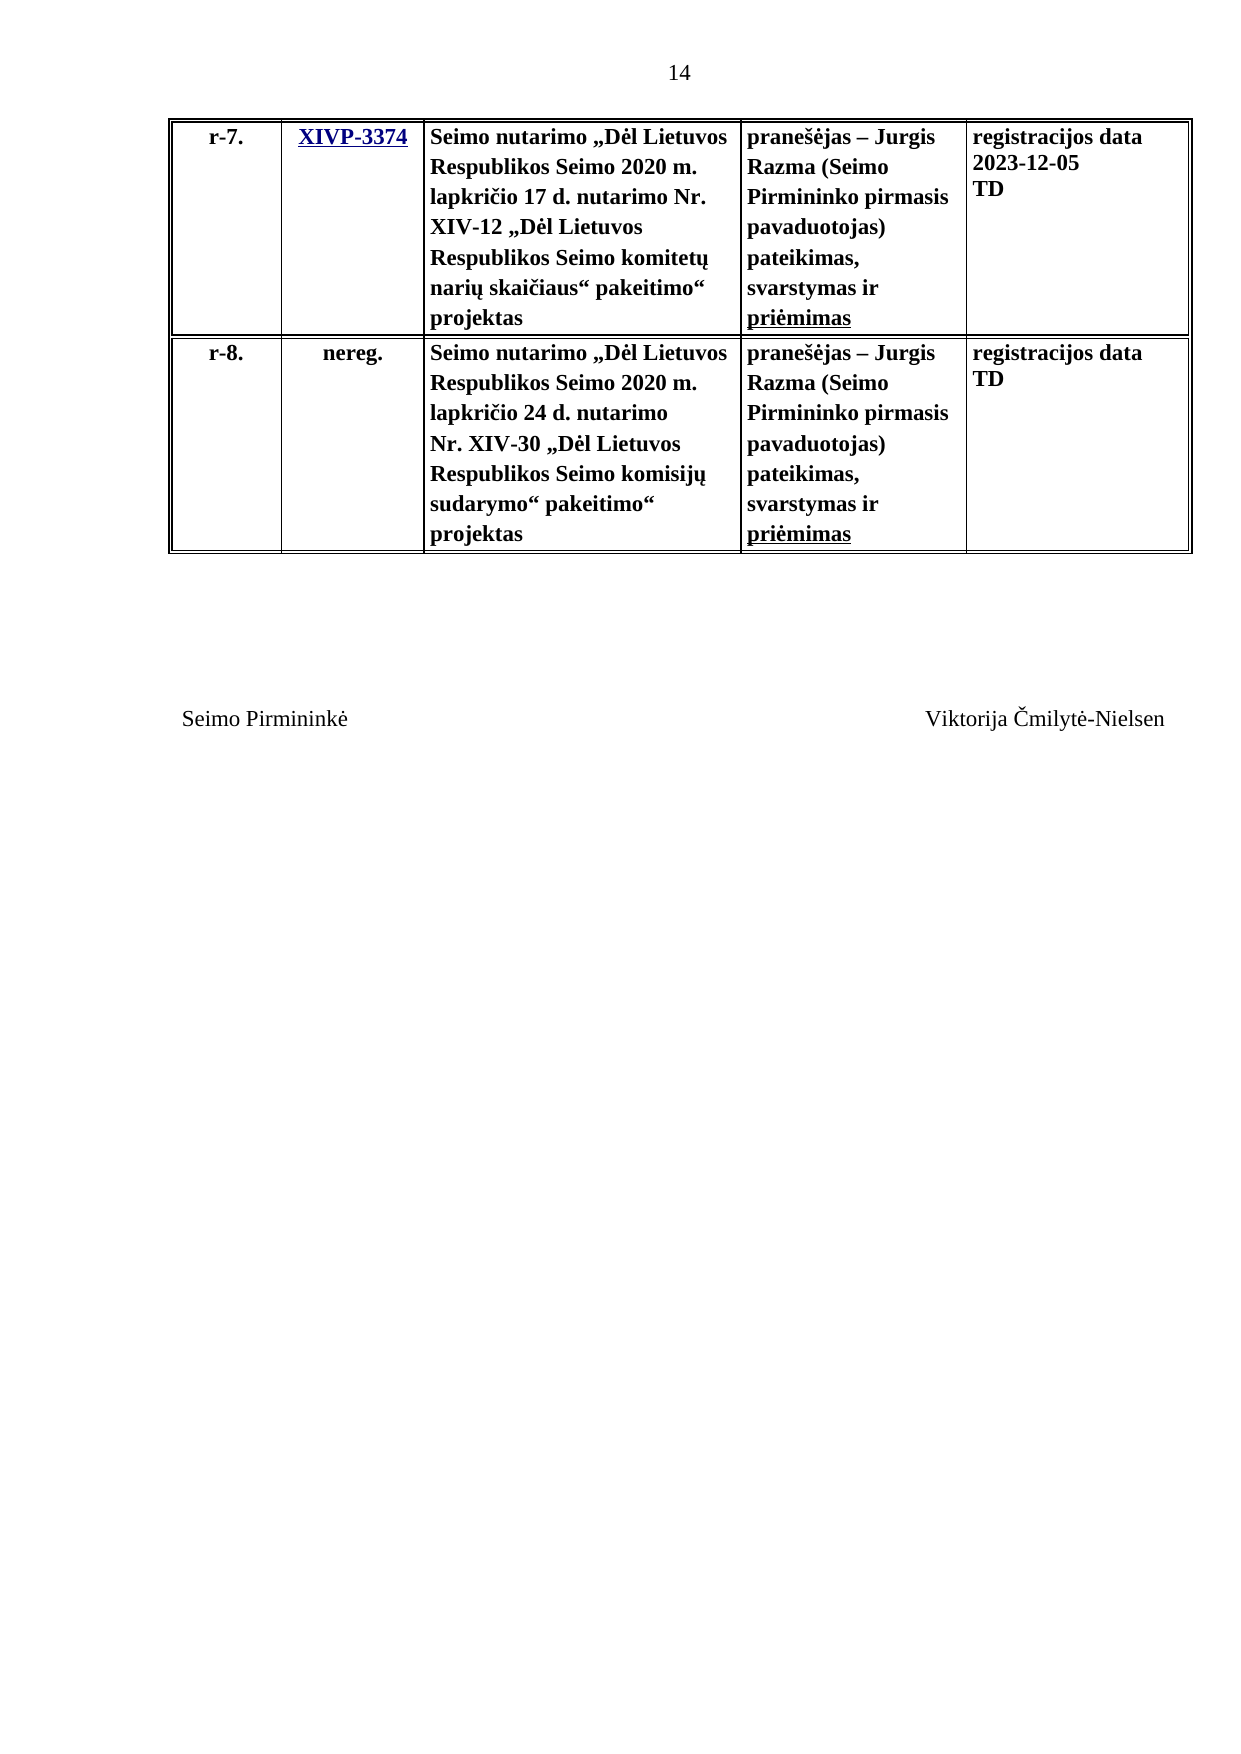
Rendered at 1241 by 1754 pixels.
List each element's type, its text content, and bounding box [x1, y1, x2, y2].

table_cell nereg. [282, 339, 423, 550]
table_cell pranešėjas – Jurgis Razma (Seimo Pirmininko pirmasis pavaduotojas) pateikimas, svarstymas ir priėmimas [742, 339, 966, 550]
table_cell r-7. [173, 123, 281, 334]
table_cell XIVP-3374 [282, 123, 423, 334]
table_cell pranešėjas – Jurgis Razma (Seimo Pirmininko pirmasis pavaduotojas) pateikimas, svarstymas ir priėmimas [742, 123, 966, 334]
table_cell [1193, 118, 1240, 334]
table_cell Seimo nutarimo „Dėl Lietuvos Respublikos Seimo 2020 m. lapkričio 24 d. nutarimo Nr. XIV-30 „Dėl Lietuvos Respublikos Seimo komisijų sudarymo“ pakeitimo“ projektas [425, 339, 740, 550]
table_cell [1193, 334, 1240, 550]
table_cell registracijos data 2023-12-05 TD [967, 123, 1188, 334]
table_cell r-8. [173, 339, 281, 550]
table_cell Seimo nutarimo „Dėl Lietuvos Respublikos Seimo 2020 m. lapkričio 17 d. nutarimo Nr. XIV-12 „Dėl Lietuvos Respublikos Seimo komitetų narių skaičiaus“ pakeitimo“ projektas [425, 123, 740, 334]
table_cell registracijos data TD [967, 339, 1188, 550]
table_cell [496, 554, 859, 735]
table_cell Seimo Pirmininkė [170, 554, 496, 735]
table_cell Viktorija Čmilytė-Nielsen [859, 550, 1240, 735]
